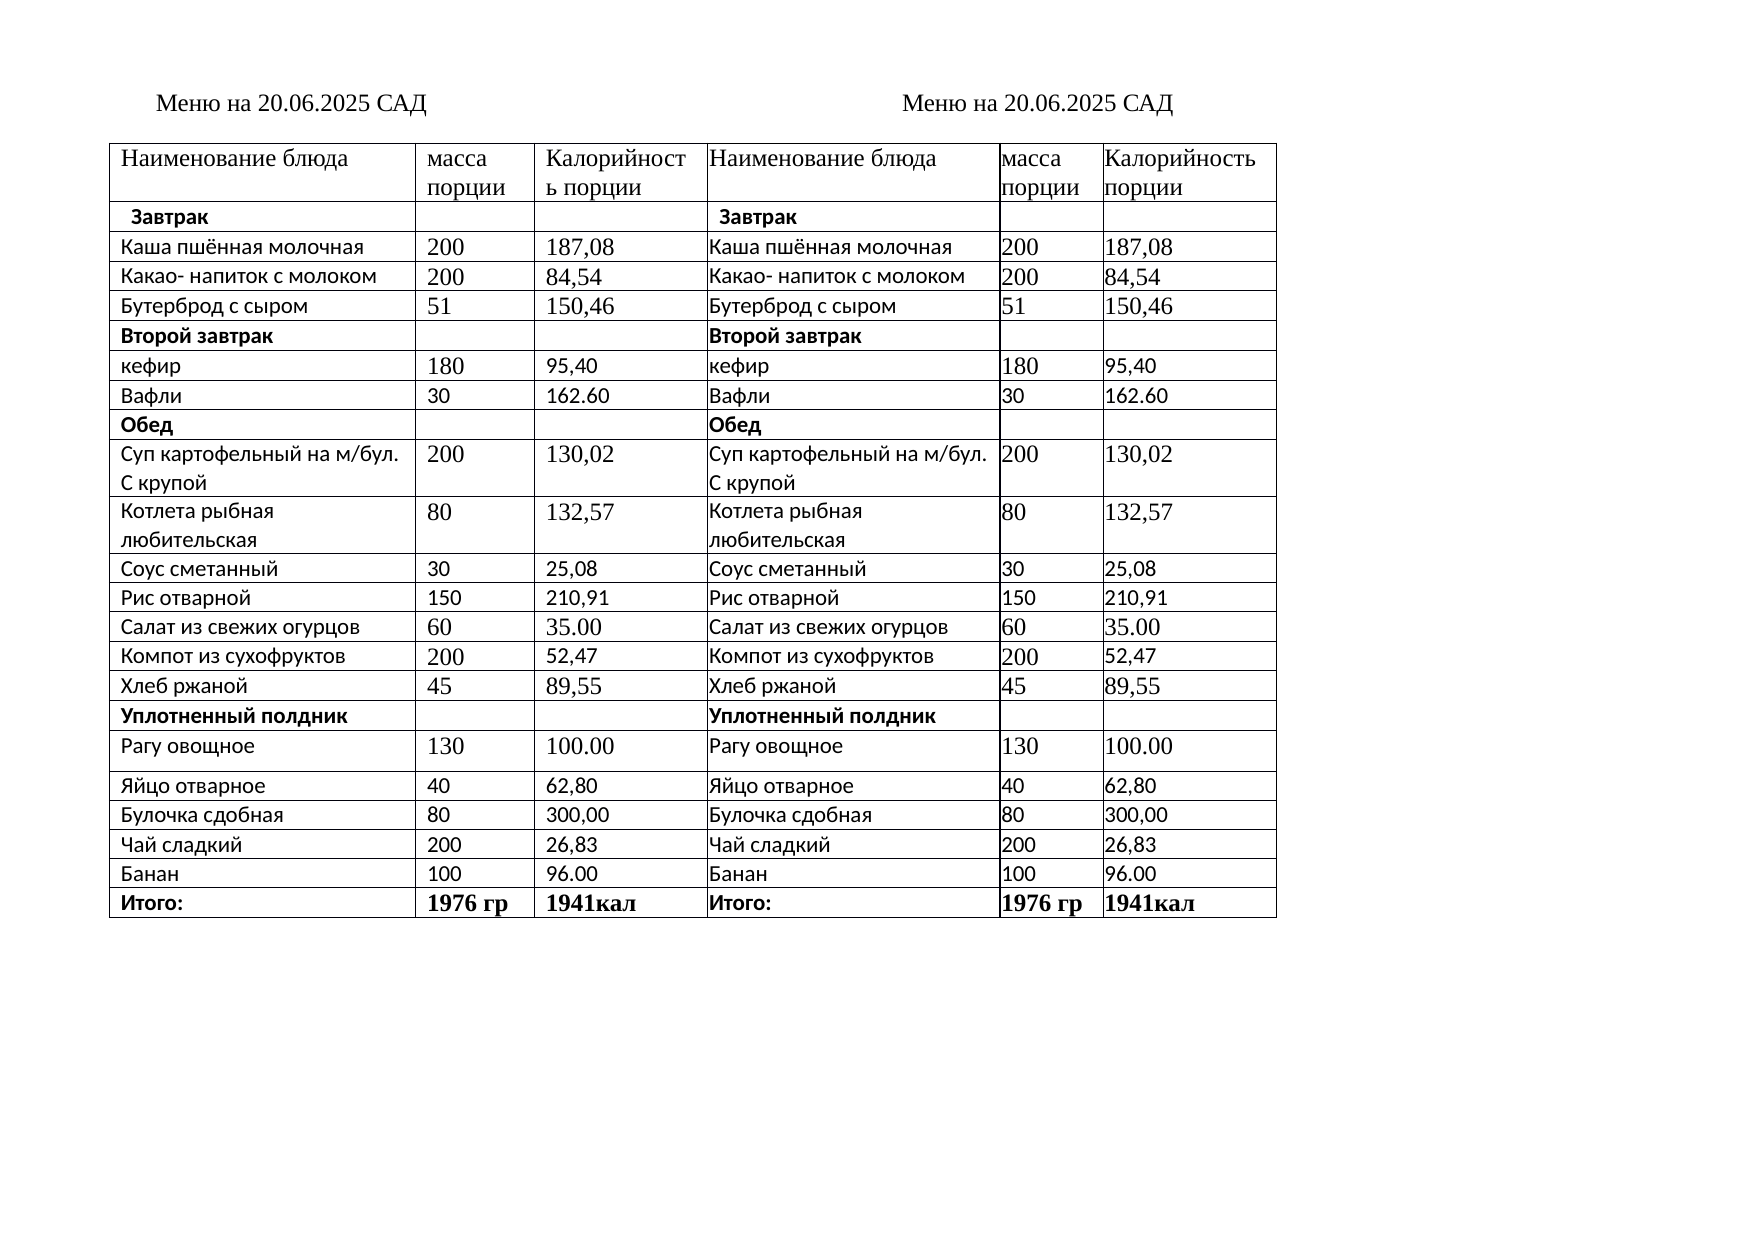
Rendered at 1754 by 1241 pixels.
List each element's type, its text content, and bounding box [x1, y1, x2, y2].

table_cell 200 [1001, 642, 1103, 670]
table_cell 200 [1001, 830, 1103, 858]
table_cell Соус сметанный [708, 554, 999, 582]
table_cell [535, 410, 707, 438]
table_cell 100.00 [535, 731, 707, 771]
table_cell Суп картофельный на м/бул. С крупой [708, 440, 999, 496]
table_cell [535, 202, 707, 231]
table_cell 200 [416, 440, 534, 496]
table_cell 80 [416, 497, 534, 553]
table_cell 80 [416, 801, 534, 829]
table_cell Каша пшённая молочная [708, 232, 999, 261]
table_cell 89,55 [1104, 671, 1276, 700]
table_cell 200 [1001, 262, 1103, 290]
table_header Калорийность порции [1104, 144, 1276, 201]
table_cell 25,08 [535, 554, 707, 582]
table_cell 180 [1001, 351, 1103, 380]
table_cell 84,54 [535, 262, 707, 290]
table_cell кефир [708, 351, 999, 380]
table_cell 100 [416, 859, 534, 887]
table_cell [416, 410, 534, 438]
table_cell 26,83 [535, 830, 707, 858]
table_cell 200 [416, 262, 534, 290]
table_cell Чай сладкий [708, 830, 999, 858]
table_cell Булочка сдобная [708, 801, 999, 829]
table_cell Яйцо отварное [110, 772, 415, 799]
table_cell 96.00 [1104, 859, 1276, 887]
table_cell Завтрак [708, 202, 999, 231]
table_cell 162.60 [1104, 381, 1276, 409]
table_cell Бутерброд с сыром [708, 291, 999, 320]
table_cell Яйцо отварное [708, 772, 999, 799]
table_cell 89,55 [535, 671, 707, 700]
table_cell 95,40 [535, 351, 707, 380]
table_cell 100 [1001, 859, 1103, 887]
table_cell Второй завтрак [110, 321, 415, 350]
table_cell 40 [416, 772, 534, 799]
table_cell 30 [1001, 381, 1103, 409]
table_cell 180 [416, 351, 534, 380]
table_header Калорийность порции [535, 144, 707, 201]
table_cell [535, 701, 707, 730]
table_cell Завтрак [110, 202, 415, 231]
table_cell Рагу овощное [708, 731, 999, 771]
table_cell 100.00 [1104, 731, 1276, 771]
table_cell 187,08 [1104, 232, 1276, 261]
table_cell [416, 321, 534, 350]
table_cell 132,57 [535, 497, 707, 553]
table_cell Хлеб ржаной [708, 671, 999, 700]
table_cell [1104, 202, 1276, 231]
table_cell Итого: [110, 888, 415, 917]
table_cell 132,57 [1104, 497, 1276, 553]
table_cell 1941кал [535, 888, 707, 917]
table_cell Вафли [708, 381, 999, 409]
table_cell 210,91 [535, 583, 707, 611]
table_cell 300,00 [535, 801, 707, 829]
table_cell 52,47 [1104, 642, 1276, 670]
table_cell 130 [416, 731, 534, 771]
table_header Наименование блюда [708, 144, 999, 201]
table_cell Салат из свежих огурцов [708, 612, 999, 641]
table_cell 51 [1001, 291, 1103, 320]
table_cell 150 [1001, 583, 1103, 611]
table_cell Каша пшённая молочная [110, 232, 415, 261]
table_cell [1001, 202, 1103, 231]
table_cell 1976 гр [416, 888, 534, 917]
table_cell Салат из свежих огурцов [110, 612, 415, 641]
table_cell Итого: [708, 888, 999, 917]
table_cell 45 [416, 671, 534, 700]
table_cell 150,46 [535, 291, 707, 320]
table_cell 80 [1001, 801, 1103, 829]
table_cell [1001, 321, 1103, 350]
table_cell 150 [416, 583, 534, 611]
table_cell Рис отварной [110, 583, 415, 611]
table_cell Компот из сухофруктов [110, 642, 415, 670]
table_cell Чай сладкий [110, 830, 415, 858]
table_cell 130 [1001, 731, 1103, 771]
table_cell Какао- напиток с молоком [110, 262, 415, 290]
table_cell 25,08 [1104, 554, 1276, 582]
table_header масса порции [416, 144, 534, 201]
table_cell Бутерброд с сыром [110, 291, 415, 320]
table_cell Обед [110, 410, 415, 438]
table_cell 130,02 [1104, 440, 1276, 496]
table_cell 162.60 [535, 381, 707, 409]
table_cell Банан [110, 859, 415, 887]
table_cell 95,40 [1104, 351, 1276, 380]
table_cell 40 [1001, 772, 1103, 799]
table_cell Второй завтрак [708, 321, 999, 350]
table_cell 150,46 [1104, 291, 1276, 320]
table_cell 30 [1001, 554, 1103, 582]
table_cell 187,08 [535, 232, 707, 261]
table_cell Банан [708, 859, 999, 887]
table_cell 200 [1001, 440, 1103, 496]
table_cell 200 [416, 232, 534, 261]
table_cell [1104, 410, 1276, 438]
table_cell Уплотненный полдник [110, 701, 415, 730]
table_cell [1104, 321, 1276, 350]
table_cell 62,80 [1104, 772, 1276, 799]
table_cell [535, 321, 707, 350]
table_cell 35.00 [535, 612, 707, 641]
table_cell 26,83 [1104, 830, 1276, 858]
table_cell Компот из сухофруктов [708, 642, 999, 670]
table_cell Хлеб ржаной [110, 671, 415, 700]
table_cell Вафли [110, 381, 415, 409]
table_cell 35.00 [1104, 612, 1276, 641]
table_cell 62,80 [535, 772, 707, 799]
table_cell Соус сметанный [110, 554, 415, 582]
table_cell 51 [416, 291, 534, 320]
table_cell Котлета рыбная любительская [110, 497, 415, 553]
table_cell 30 [416, 381, 534, 409]
table_cell Какао- напиток с молоком [708, 262, 999, 290]
table_cell 200 [416, 830, 534, 858]
table_cell Булочка сдобная [110, 801, 415, 829]
table_cell Рис отварной [708, 583, 999, 611]
table_cell [416, 701, 534, 730]
table_cell 52,47 [535, 642, 707, 670]
table_cell [416, 202, 534, 231]
table_cell 45 [1001, 671, 1103, 700]
table_cell 300,00 [1104, 801, 1276, 829]
table_cell 130,02 [535, 440, 707, 496]
table_cell 84,54 [1104, 262, 1276, 290]
table_cell [1001, 410, 1103, 438]
table_cell 80 [1001, 497, 1103, 553]
table_cell Обед [708, 410, 999, 438]
table_cell 1941кал [1104, 888, 1276, 917]
table_cell 60 [1001, 612, 1103, 641]
table_cell Суп картофельный на м/бул. С крупой [110, 440, 415, 496]
table_cell 96.00 [535, 859, 707, 887]
table_header масса порции [1001, 144, 1103, 201]
table_cell кефир [110, 351, 415, 380]
table_cell Уплотненный полдник [708, 701, 999, 730]
table_cell 1976 гр [1001, 888, 1103, 917]
table_cell 200 [416, 642, 534, 670]
table_cell Рагу овощное [110, 731, 415, 771]
table_cell 30 [416, 554, 534, 582]
table_cell 200 [1001, 232, 1103, 261]
text Меню на 20.06.2025 САД Меню на 20.06.2025 САД [118, 88, 1636, 117]
table_cell [1001, 701, 1103, 730]
table_header Наименование блюда [110, 144, 415, 201]
table_cell Котлета рыбная любительская [708, 497, 999, 553]
table_cell [1104, 701, 1276, 730]
table_cell 210,91 [1104, 583, 1276, 611]
table_cell 60 [416, 612, 534, 641]
